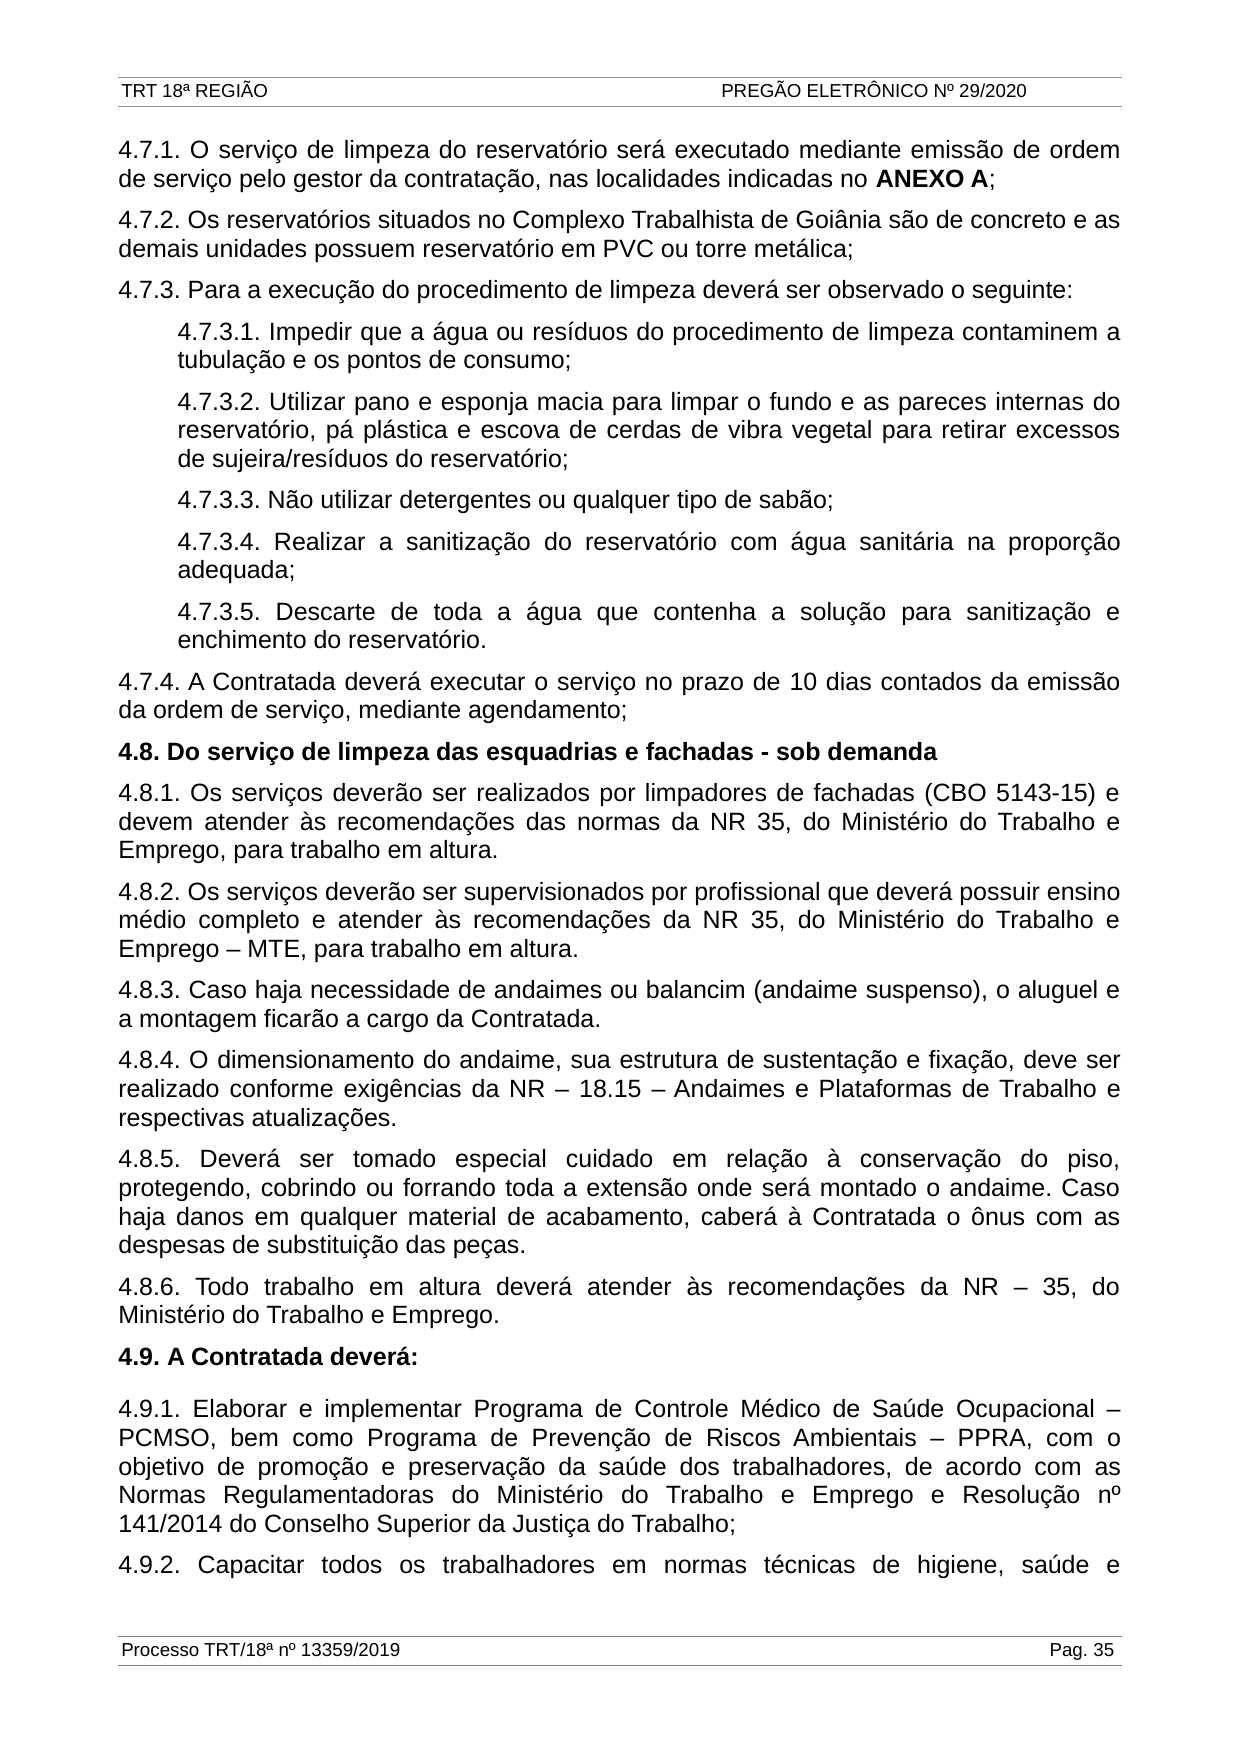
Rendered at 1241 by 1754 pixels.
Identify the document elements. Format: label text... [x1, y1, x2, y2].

text 4.9.2. Capacitar todos os trabalhadores em normas técnicas de higiene, saúde e [118, 1550, 1122, 1578]
text 4.9. A Contratada deverá: [118, 1342, 1122, 1371]
text 4.8.5. Deverá ser tomado especial cuidado em relação à conservação do piso, protegendo, cobrindo ou forrando toda a extensão onde será montado o andaime. Caso haja danos em qualquer material de acabamento, caberá à Contratada o ônus com as despesas de substituição das peças. [118, 1144, 1122, 1259]
text 4.8.6. Todo trabalho em altura deverá atender às recomendações da NR – 35, do Ministério do Trabalho e Emprego. [118, 1272, 1122, 1329]
text 4.7.4. A Contratada deverá executar o serviço no prazo de 10 dias contados da emissão da ordem de serviço, mediante agendamento; [118, 667, 1122, 724]
text 4.7.1. O serviço de limpeza do reservatório será executado mediante emissão de ordem de serviço pelo gestor da contratação, nas localidades indicadas no ANEXO A; [118, 136, 1122, 193]
text 4.7.3.2. Utilizar pano e esponja macia para limpar o fundo e as pareces internas do reservatório, pá plástica e escova de cerdas de vibra vegetal para retirar excessos de sujeira/resíduos do reservatório; [177, 387, 1122, 473]
text 4.8.4. O dimensionamento do andaime, sua estrutura de sustentação e fixação, deve ser realizado conforme exigências da NR – 18.15 – Andaimes e Plataformas de Trabalho e respectivas atualizações. [118, 1046, 1122, 1132]
text 4.8.2. Os serviços deverão ser supervisionados por profissional que deverá possuir ensino médio completo e atender às recomendações da NR 35, do Ministério do Trabalho e Emprego – MTE, para trabalho em altura. [118, 877, 1122, 963]
text 4.7.3.3. Não utilizar detergentes ou qualquer tipo de sabão; [177, 486, 1122, 514]
text 4.7.3.5. Descarte de toda a água que contenha a solução para sanitização e enchimento do reservatório. [177, 597, 1122, 654]
text 4.8.3. Caso haja necessidade de andaimes ou balancim (andaime suspenso), o aluguel e a montagem ficarão a cargo da Contratada. [118, 976, 1122, 1033]
text 4.7.3. Para a execução do procedimento de limpeza deverá ser observado o seguinte: [118, 276, 1122, 304]
text 4.9.1. Elaborar e implementar Programa de Controle Médico de Saúde Ocupacional – PCMSO, bem como Programa de Prevenção de Riscos Ambientais – PPRA, com o objetivo de promoção e preservação da saúde dos trabalhadores, de acordo com as Normas Regulamentadoras do Ministério do Trabalho e Emprego e Resolução nº 141/2014 do Conselho Superior da Justiça do Trabalho; [118, 1394, 1122, 1538]
text 4.7.3.4. Realizar a sanitização do reservatório com água sanitária na proporção adequada; [177, 527, 1122, 584]
text 4.7.3.1. Impedir que a água ou resíduos do procedimento de limpeza contaminem a tubulação e os pontos de consumo; [177, 317, 1122, 374]
text 4.7.2. Os reservatórios situados no Complexo Trabalhista de Goiânia são de concreto e as demais unidades possuem reservatório em PVC ou torre metálica; [118, 206, 1122, 263]
text 4.8.1. Os serviços deverão ser realizados por limpadores de fachadas (CBO 5143-15) e devem atender às recomendações das normas da NR 35, do Ministério do Trabalho e Emprego, para trabalho em altura. [118, 778, 1122, 864]
text 4.8. Do serviço de limpeza das esquadrias e fachadas - sob demanda [118, 737, 1122, 766]
